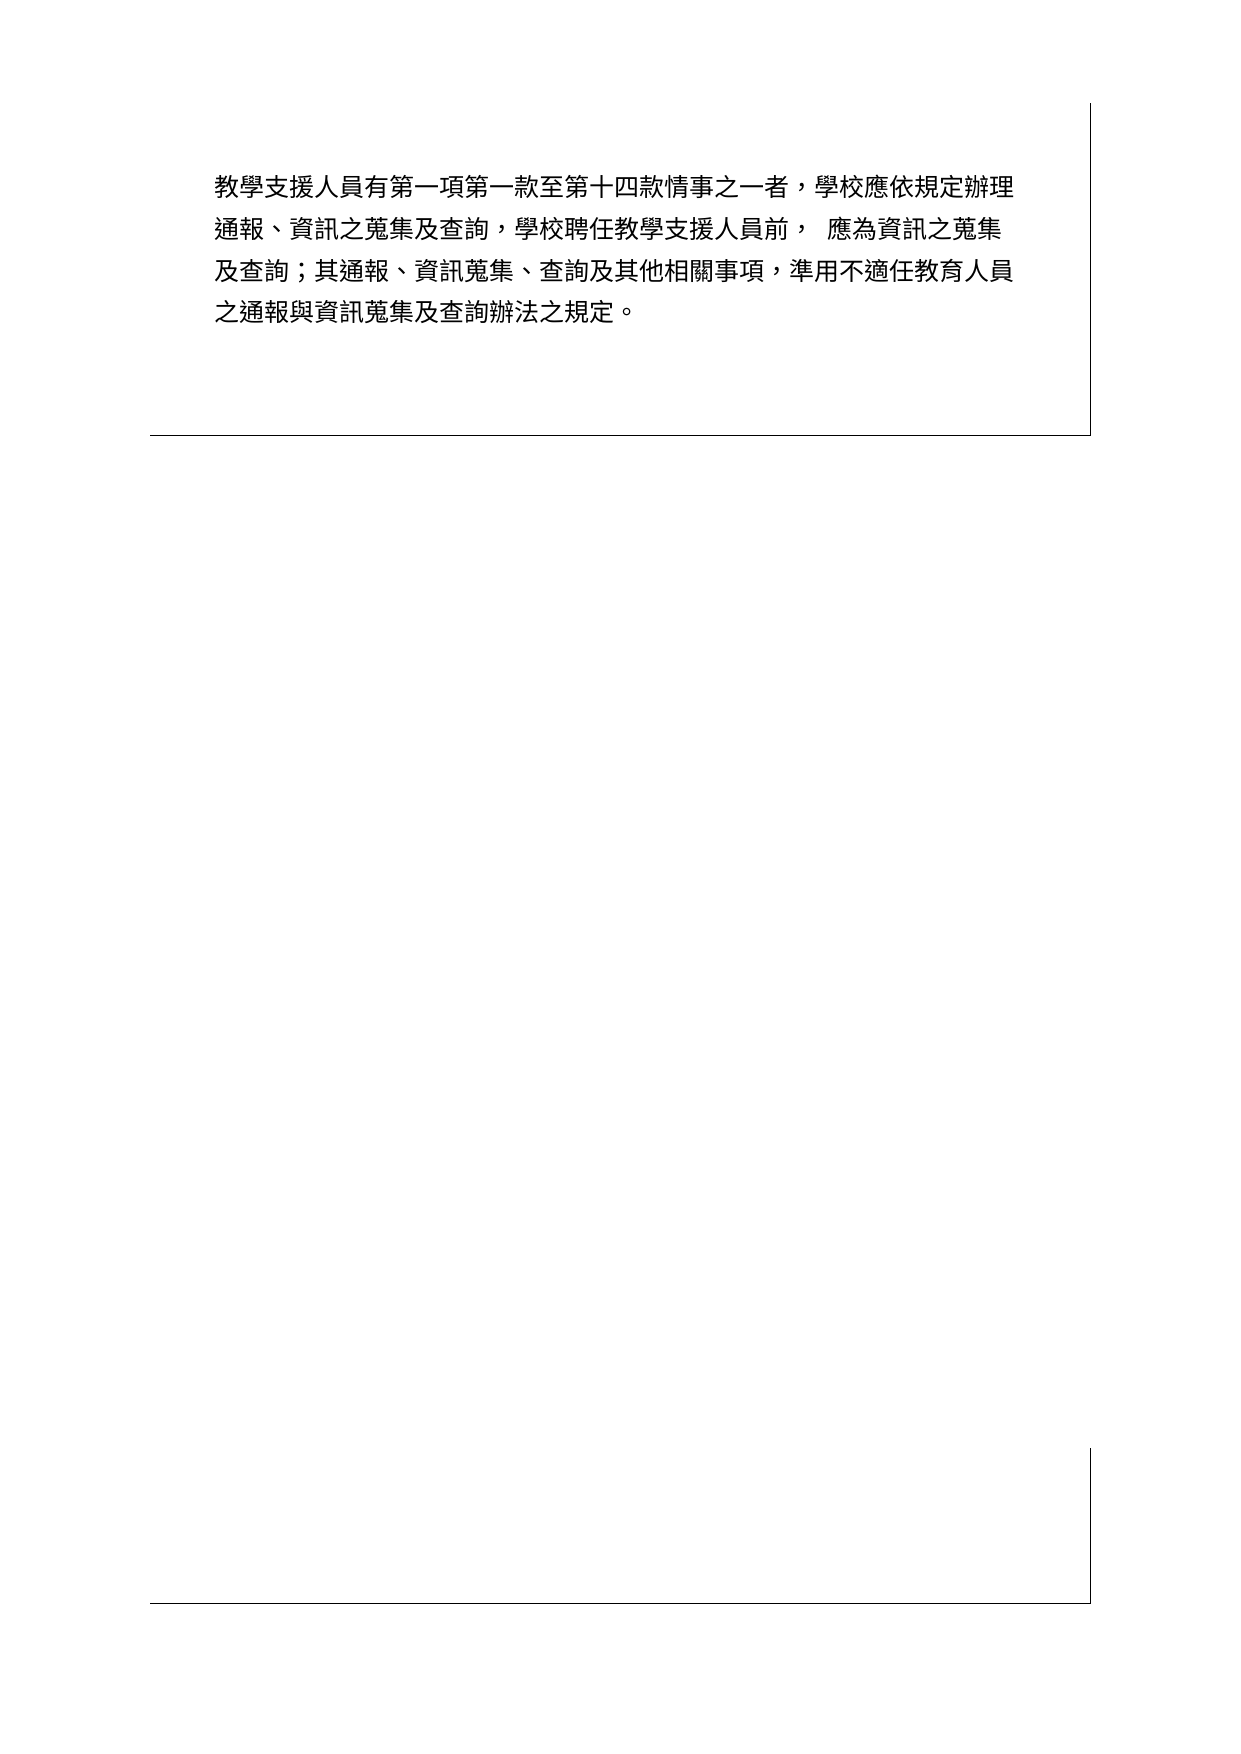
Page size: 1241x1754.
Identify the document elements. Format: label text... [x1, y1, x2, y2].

text 教學支援人員有第一項第一款至第十四款情事之一者，學校應依規定辦理通報、資訊之蒐集及查詢，學校聘任教學支援人員前， 應為資訊之蒐集及查詢；其通報、資訊蒐集、查詢及其他相關事項，準用不適任教育人員之通報與資訊蒐集及查詢辦法之規定。 [150, 103, 1090, 329]
